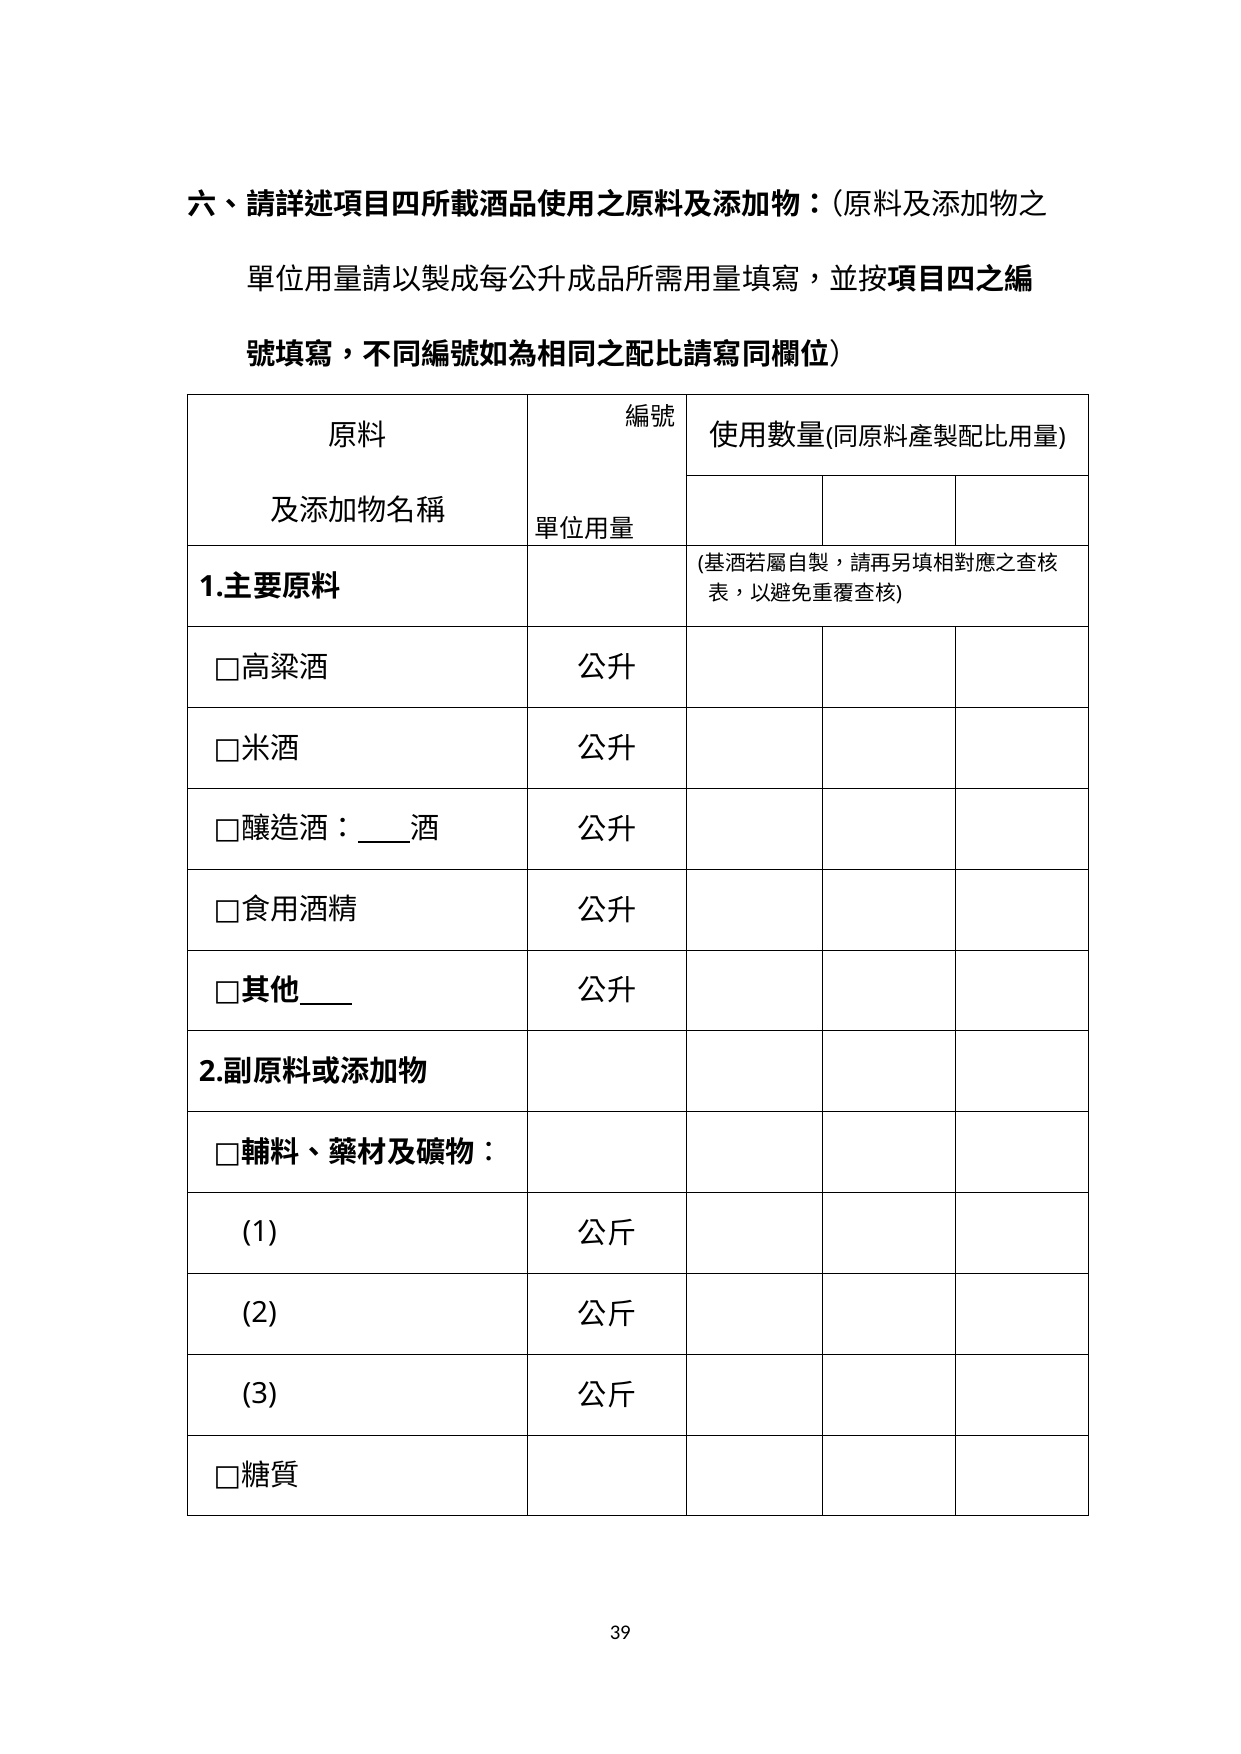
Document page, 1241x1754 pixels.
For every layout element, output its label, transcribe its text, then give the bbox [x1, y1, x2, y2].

table_cell [823, 1193, 955, 1273]
table_cell [956, 1274, 1088, 1354]
table_cell [956, 1436, 1088, 1515]
table_cell [823, 1112, 955, 1192]
table_cell [823, 1355, 955, 1434]
table_cell 公升 [528, 870, 686, 949]
table_cell [823, 870, 955, 949]
table_header 原料 及添加物名稱 [188, 395, 527, 545]
table_cell 公斤 [528, 1193, 686, 1273]
table_cell 公斤 [528, 1274, 686, 1354]
table_cell [687, 1193, 822, 1273]
table_cell □釀造酒： 酒 [188, 789, 527, 869]
table_cell [823, 1274, 955, 1354]
table_cell □輔料、藥材及礦物： [188, 1112, 527, 1192]
table_cell [956, 627, 1088, 707]
table_cell [687, 1274, 822, 1354]
table_cell □食用酒精 [188, 870, 527, 949]
table_cell [956, 1193, 1088, 1273]
table_cell [687, 1112, 822, 1192]
table_cell [823, 951, 955, 1030]
table_cell [823, 627, 955, 707]
table_cell (3) [188, 1355, 527, 1434]
table_cell [823, 476, 955, 545]
table_cell □高粱酒 [188, 627, 527, 707]
table_cell □糖質 [188, 1436, 527, 1515]
table_header 使用數量(同原料產製配比用量) [687, 395, 1088, 475]
table_cell [687, 870, 822, 949]
table_cell [956, 1355, 1088, 1434]
table_cell (基酒若屬自製，請再另填相對應之查核表，以避免重覆查核) [687, 546, 1088, 626]
table_cell 公升 [528, 951, 686, 1030]
table_cell 1.主要原料 [188, 546, 527, 626]
table_cell [956, 476, 1088, 545]
table_cell [687, 476, 822, 545]
table_cell 公升 [528, 627, 686, 707]
table_header 編號 單位用量 [528, 395, 686, 545]
table_cell 公升 [528, 708, 686, 788]
table_cell □其他 [188, 951, 527, 1030]
table_cell 2.副原料或添加物 [188, 1031, 527, 1111]
table_cell [956, 789, 1088, 869]
table_cell [956, 1112, 1088, 1192]
table_cell [956, 708, 1088, 788]
table_cell [528, 1436, 686, 1515]
table_cell [823, 1031, 955, 1111]
table_cell [956, 870, 1088, 949]
table_cell □米酒 [188, 708, 527, 788]
table_cell [956, 951, 1088, 1030]
table_cell 公斤 [528, 1355, 686, 1434]
table_cell [823, 789, 955, 869]
table_cell 公升 [528, 789, 686, 869]
table_cell [687, 951, 822, 1030]
table_cell (2) [188, 1274, 527, 1354]
table_cell [687, 708, 822, 788]
table_cell [528, 1031, 686, 1111]
table_cell [687, 1031, 822, 1111]
table_cell [528, 1112, 686, 1192]
table_cell [956, 1031, 1088, 1111]
text 六、請詳述項目四所載酒品使用之原料及添加物：（原料及添加物之單位用量請以製成每公升成品所需用量填寫，並按項目四之編號填寫，不同編號如為相同之配比請寫同欄位） [187, 164, 1053, 389]
table_cell [687, 789, 822, 869]
table_cell [687, 1436, 822, 1515]
table_cell [528, 546, 686, 626]
table_cell (1) [188, 1193, 527, 1273]
table_cell [823, 1436, 955, 1515]
table_cell [823, 708, 955, 788]
table_cell [687, 627, 822, 707]
table_cell [687, 1355, 822, 1434]
